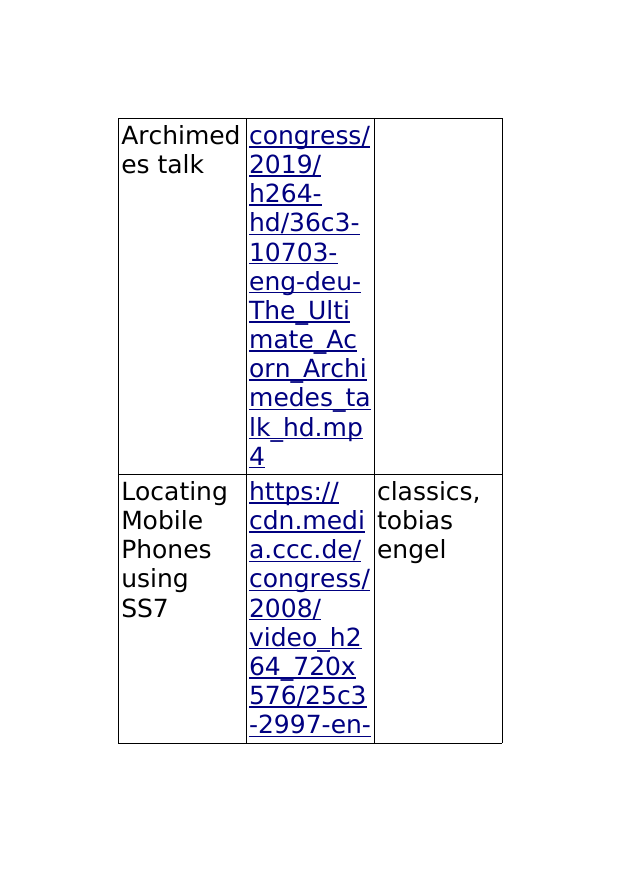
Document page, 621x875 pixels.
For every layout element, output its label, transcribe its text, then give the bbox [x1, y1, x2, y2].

table_cell classics, tobias engel [375, 475, 502, 742]
table_cell congress/2019/h264-hd/36c3-10703-eng-deu-The_Ultimate_Acorn_Archimedes_talk_hd.mp4 [247, 119, 374, 474]
table_cell https://cdn.media.ccc.de/congress/2008/video_h264_720x576/25c3-2997-en- [247, 475, 374, 742]
table_cell Archimedes talk [119, 119, 246, 474]
table_cell Locating Mobile Phones using SS7 [119, 475, 246, 742]
table_cell [375, 119, 502, 474]
